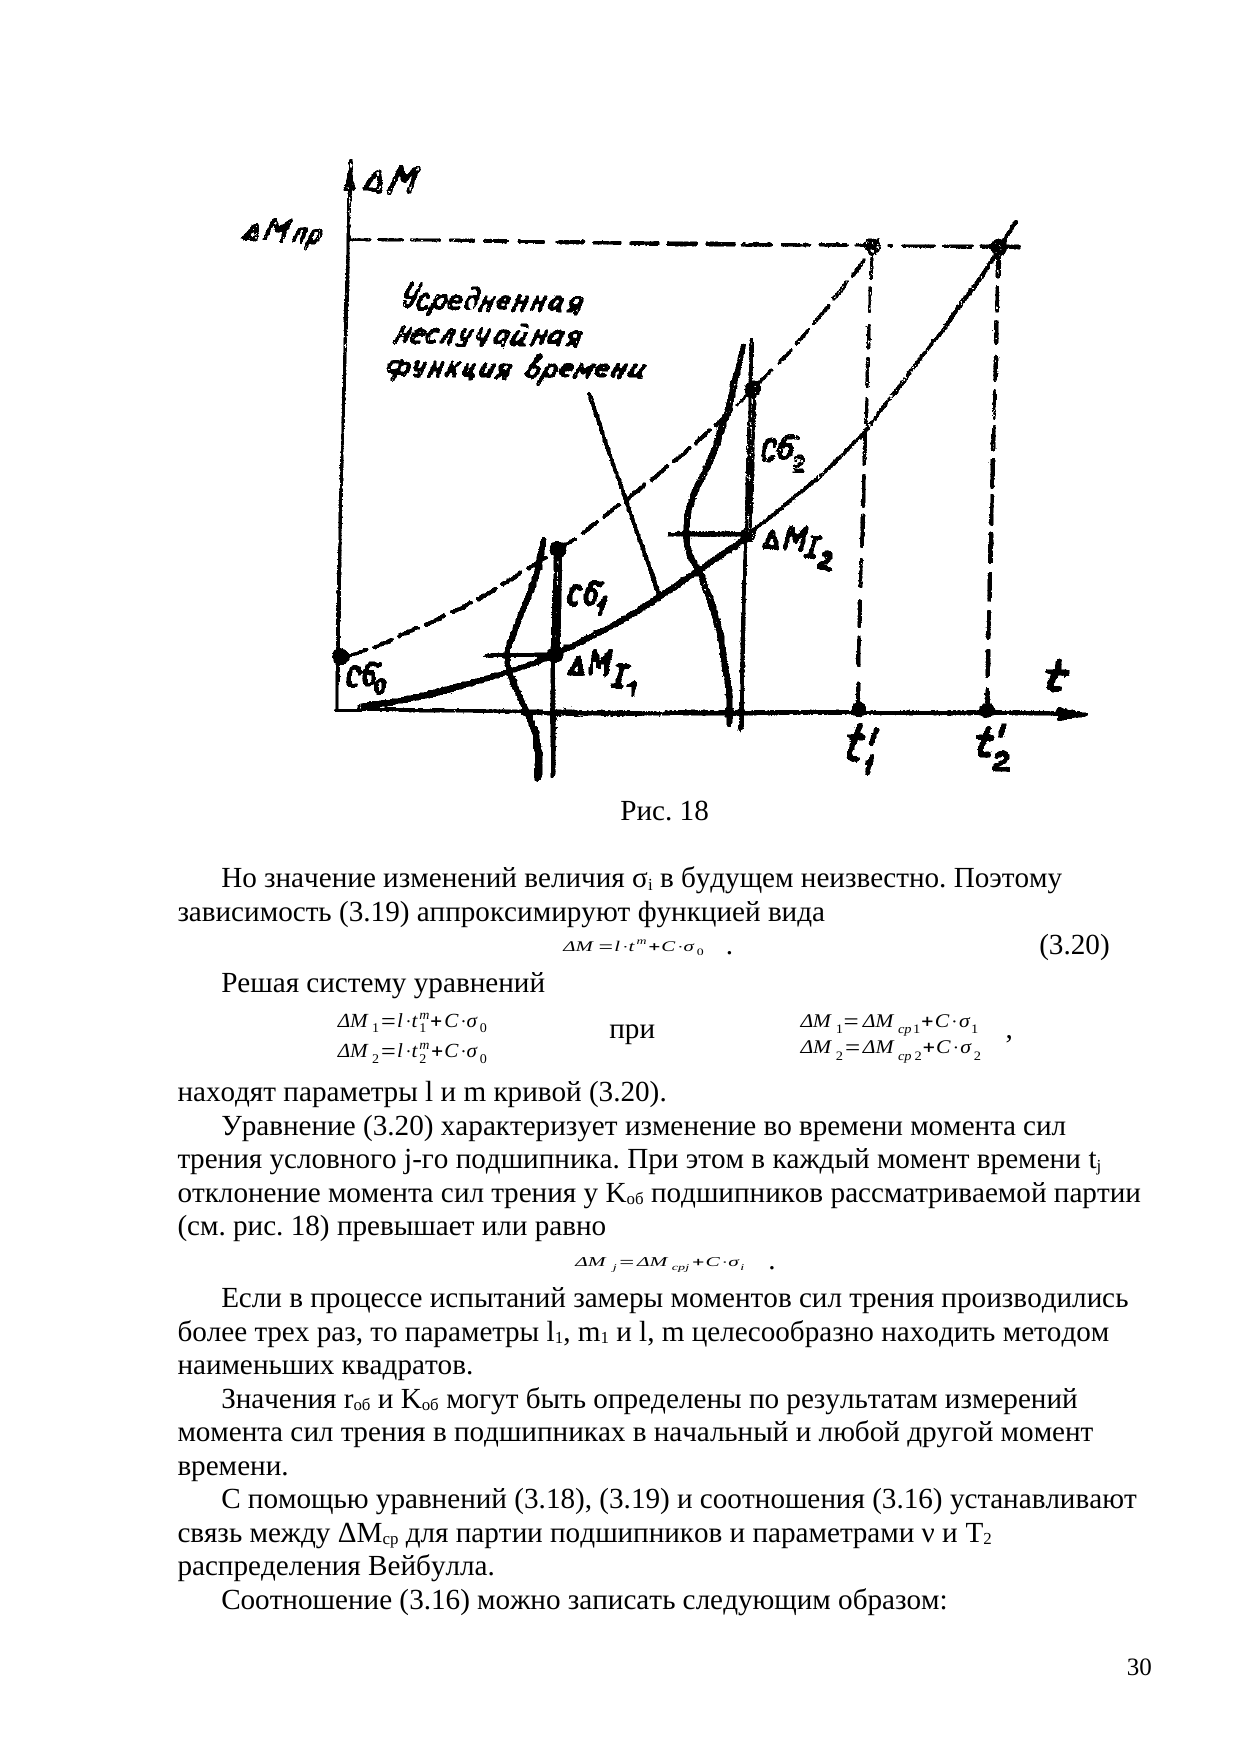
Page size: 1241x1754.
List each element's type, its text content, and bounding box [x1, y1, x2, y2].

picture [238, 159, 1091, 786]
text Значения rоб и Kоб могут быть определены по результатам измерений момента сил трения в подшипниках в начальный и любой другой момент времени. [177, 1381, 1152, 1481]
text находят параметры l и m кривой (3.20). [177, 1074, 1152, 1108]
text Но значение изменений величия σi в будущем неизвестно. Поэтому зависимость (3.19) аппроксимируют функцией вида [177, 860, 1152, 927]
text . [177, 1242, 1152, 1280]
text при , [177, 999, 1152, 1074]
text Решая систему уравнений [177, 965, 1152, 999]
text Рис. 18 [177, 793, 1152, 827]
text С помощью уравнений (3.18), (3.19) и соотношения (3.16) устанавливают связь между ΔMср для партии подшипников и параметрами ν и T2 распределения Вейбулла. [177, 1481, 1152, 1582]
text . (3.20) [177, 927, 1152, 965]
text Соотношение (3.16) можно записать следующим образом: [177, 1582, 1152, 1616]
text Если в процессе испытаний замеры моментов сил трения производились более трех раз, то параметры l1, m1 и l, m целесообразно находить методом наименьших квадратов. [177, 1280, 1152, 1381]
text Уравнение (3.20) характеризует изменение во времени момента сил трения условного j-го подшипника. При этом в каждый момент времени tj отклонение момента сил трения у Kоб подшипников рассматриваемой партии (см. рис. 18) превышает или равно [177, 1108, 1152, 1242]
